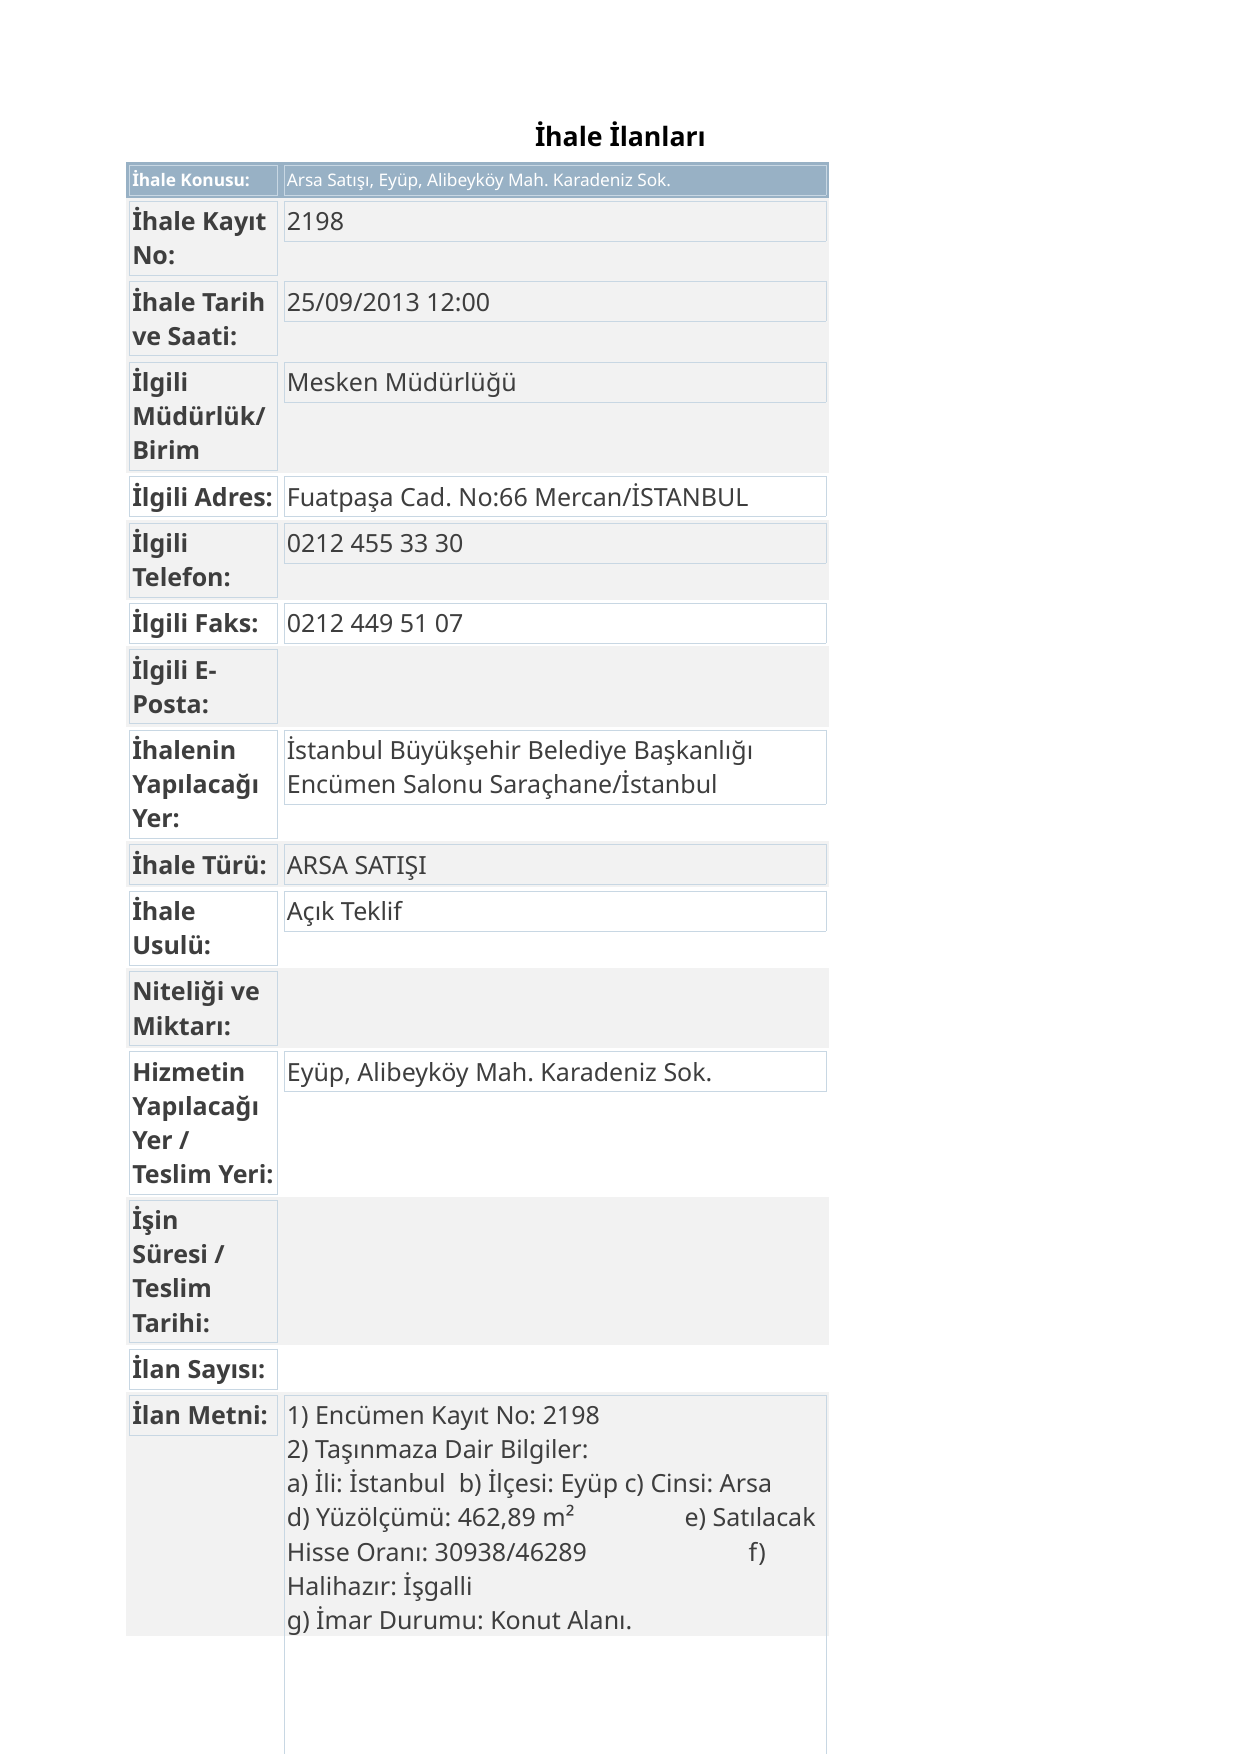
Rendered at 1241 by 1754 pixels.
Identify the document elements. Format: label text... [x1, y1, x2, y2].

table_cell İlgili Adres: [126, 473, 281, 519]
table_cell İlan Sayısı: [126, 1345, 281, 1392]
table_cell İşin Süresi / Teslim Tarihi: [126, 1197, 281, 1345]
table_cell İhale Türü: [126, 841, 281, 887]
table_cell 0212 449 51 07 [281, 600, 829, 646]
table_cell Açık Teklif [281, 888, 829, 968]
table_cell İlgili Faks: [126, 600, 281, 646]
table_cell İhale Usulü: [126, 888, 281, 968]
text İhale İlanları [118, 118, 1122, 154]
table_cell 25/09/2013 12:00 [281, 278, 829, 359]
table_cell İlan Metni: [126, 1392, 281, 1636]
table_cell Fuatpaşa Cad. No:66 Mercan/İSTANBUL [281, 473, 829, 519]
table_cell Niteliği ve Miktarı: [126, 968, 281, 1048]
table_cell İlgili E-Posta: [126, 646, 281, 727]
table_cell Eyüp, Alibeyköy Mah. Karadeniz Sok. [281, 1048, 829, 1197]
table_cell 1) Encümen Kayıt No: 2198 2) Taşınmaza Dair Bilgiler: a) İli: İstanbul b) İlçesi: Eyüp c) Cinsi: Arsa d) Yüzölçümü: 462,89 m² e) Satılacak Hisse Oranı: 30938/46289 f) Halihazır: İşgalli g) İmar Durumu: Konut Alanı. h) Vakfiyesi Olup Olmadığı: Yok i) Adres (Cadde-Sokak-No): Alibeyköy Mah. Karadeniz Sok. 3) Muhammen Bedeli: 464.070.-TL 4) Geçici Teminatı: 13.922,10 TL 5) İhale Tarihi ve Saati: 25 Eylül 2013 – 12:00 6) İhalenin Yapılacağı Yer: İstanbul Büyükşehir Belediye Başkanlığı Encümen Salonu Saraçhane/İstanbul 7) İhale Usulü: Fonlar İhale Yönetmeliğinin 38. maddesine istinaden Açık Teklif Usulü 8) İhale şartnamesi: Mesken Müdürlüğü’nden satın alınabilir ya da aynı yerde ücretsiz görülebilir. Fuatpaşa Cad. No:66 Mercan/İSTANBUL Tel: 0212 455 33 30 Fax: 0212 449 51 07 9) Şartname Bedeli: 250.-TL 10) İhaleye katılmak isteyenlerden istenen belgeler: a) Nüfus cüzdan sureti ve İkametgah belgesi yada T.C. Kimlik Numaralarını ihtiva eden “Nüfus Cüzdanı”, “Sürücü Belgesi” veya “Pasaport” ibrâzı (Gerçek kişiler) b) 2886 sayılı Devlet İhale Kanunu’nda belirtilen Geçici Teminat c) Vekâleten katılınması halinde Noter tasdikli Vekâletname d) Teklif vermeye yetkili olduğunu gösteren ihale tarihi itibariyle son bir yıl içerisinde düzenlenmiş noter tasdikli imza sirküleri (Tüzel Kişiler) e) Mevzuatı gereği tüzel kişiliğin siciline kayıtlı bulunduğu Ticaret ve/veya Sanayi Odasından, ihale tarihi itibariyle son bir yıl içerisinde alınmış, tüzel kişiliğin sicile kayıtlı olduğuna dair belge (Tüzel Kişiler) f) Yabancı istekliler için Türkiye’de gayrimenkul edinilmesine ilişkin kanuni şartları taşımak ve Türkiye’de tebligat için adres beyanı g) Ortak katılım olması halinde Ortaklık Beyannamesi h) Gayrimenkul satın alınmasına ilişkin Ticaret Sicilinden alınmış Yetki Belgesi (Tüzel Kişiler) ı) Yabancı isteklilerin sunacakları yurtdışında düzenlenmiş her türlü belgenin Türkiye Cumhuriyeti konsolosluklarınca tasdik edilmiş veya apostil şerhini havi olması gerekmektedir. 11) Nüfus Cüzdan sureti ve ikametgâh getirmeyen gerçek kişiler, kimlik paylaşım sistemi kayıtlarının teyidi için ihale saatinden önce Encümen Müdürlüğü’ne ( İstanbul Büyükşehir Belediye Başkanlığı Kemalpaşa Mah. Şehzadebaşı Cad. No:25 34134 Fatih/İSTANBUL) başvurmaları gerekmektedir. 12) İhaleye katılmak isteyenlerin, ihale saatinden önce ihale şartnamesini incelemeleri ve tekliflerini de şartnamede belirtilen şartlar çerçevesinde vermeleri gerekmektedir. İLAN OLUNUR. [285, 1396, 826, 1636]
table_cell Mesken Müdürlüğü [281, 359, 829, 473]
table_cell İhale Kayıt No: [126, 198, 281, 278]
table_cell İhalenin Yapılacağı Yer: [126, 727, 281, 841]
table_cell 2198 [281, 198, 829, 278]
table_header [126, 162, 860, 1636]
table_cell 0212 455 33 30 [281, 520, 829, 600]
table_cell ARSA SATIŞI [281, 841, 829, 887]
table_cell [281, 1197, 829, 1345]
table_cell İlgili Müdürlük/Birim [126, 359, 281, 473]
table_cell [281, 646, 829, 727]
table_header [118, 154, 868, 1636]
table_header Arsa Satışı, Eyüp, Alibeyköy Mah. Karadeniz Sok. [281, 162, 829, 198]
table_cell İhale Tarih ve Saati: [126, 278, 281, 359]
table_cell [281, 968, 829, 1048]
table_header İhale Konusu: [126, 162, 281, 198]
table_cell İstanbul Büyükşehir Belediye Başkanlığı Encümen Salonu Saraçhane/İstanbul [281, 727, 829, 841]
table_cell İlgili Telefon: [126, 520, 281, 600]
table_cell Hizmetin Yapılacağı Yer / Teslim Yeri: [126, 1048, 281, 1197]
table_cell [281, 1345, 829, 1392]
table_cell 1) Encümen Kayıt No: 2198 2) Taşınmaza Dair Bilgiler: a) İli: İstanbul b) İlçesi: Eyüp c) Cinsi: Arsa d) Yüzölçümü: 462,89 m² e) Satılacak Hisse Oranı: 30938/46289 f) Halihazır: İşgalli g) İmar Durumu: Konut Alanı. h) Vakfiyesi Olup Olmadığı: Yok i) Adres (Cadde-Sokak-No): Alibeyköy Mah. Karadeniz Sok. 3) Muhammen Bedeli: 464.070.-TL 4) Geçici Teminatı: 13.922,10 TL 5) İhale Tarihi ve Saati: 25 Eylül 2013 – 12:00 6) İhalenin Yapılacağı Yer: İstanbul Büyükşehir Belediye Başkanlığı Encümen Salonu Saraçhane/İstanbul 7) İhale Usulü: Fonlar İhale Yönetmeliğinin 38. maddesine istinaden Açık Teklif Usulü 8) İhale şartnamesi: Mesken Müdürlüğü’nden satın alınabilir ya da aynı yerde ücretsiz görülebilir. Fuatpaşa Cad. No:66 Mercan/İSTANBUL Tel: 0212 455 33 30 Fax: 0212 449 51 07 9) Şartname Bedeli: 250.-TL 10) İhaleye katılmak isteyenlerden istenen belgeler: a) Nüfus cüzdan sureti ve İkametgah belgesi yada T.C. Kimlik Numaralarını ihtiva eden “Nüfus Cüzdanı”, “Sürücü Belgesi” veya “Pasaport” ibrâzı (Gerçek kişiler) b) 2886 sayılı Devlet İhale Kanunu’nda belirtilen Geçici Teminat c) Vekâleten katılınması halinde Noter tasdikli Vekâletname d) Teklif vermeye yetkili olduğunu gösteren ihale tarihi itibariyle son bir yıl içerisinde düzenlenmiş noter tasdikli imza sirküleri (Tüzel Kişiler) e) Mevzuatı gereği tüzel kişiliğin siciline kayıtlı bulunduğu Ticaret ve/veya Sanayi Odasından, ihale tarihi itibariyle son bir yıl içerisinde alınmış, tüzel kişiliğin sicile kayıtlı olduğuna dair belge (Tüzel Kişiler) f) Yabancı istekliler için Türkiye’de gayrimenkul edinilmesine ilişkin kanuni şartları taşımak ve Türkiye’de tebligat için adres beyanı g) Ortak katılım olması halinde Ortaklık Beyannamesi h) Gayrimenkul satın alınmasına ilişkin Ticaret Sicilinden alınmış Yetki Belgesi (Tüzel Kişiler) ı) Yabancı isteklilerin sunacakları yurtdışında düzenlenmiş her türlü belgenin Türkiye Cumhuriyeti konsolosluklarınca tasdik edilmiş veya apostil şerhini havi olması gerekmektedir. 11) Nüfus Cüzdan sureti ve ikametgâh getirmeyen gerçek kişiler, kimlik paylaşım sistemi kayıtlarının teyidi için ihale saatinden önce Encümen Müdürlüğü’ne ( İstanbul Büyükşehir Belediye Başkanlığı Kemalpaşa Mah. Şehzadebaşı Cad. No:25 34134 Fatih/İSTANBUL) başvurmaları gerekmektedir. 12) İhaleye katılmak isteyenlerin, ihale saatinden önce ihale şartnamesini incelemeleri ve tekliflerini de şartnamede belirtilen şartlar çerçevesinde vermeleri gerekmektedir. İLAN OLUNUR. [281, 1392, 829, 1636]
